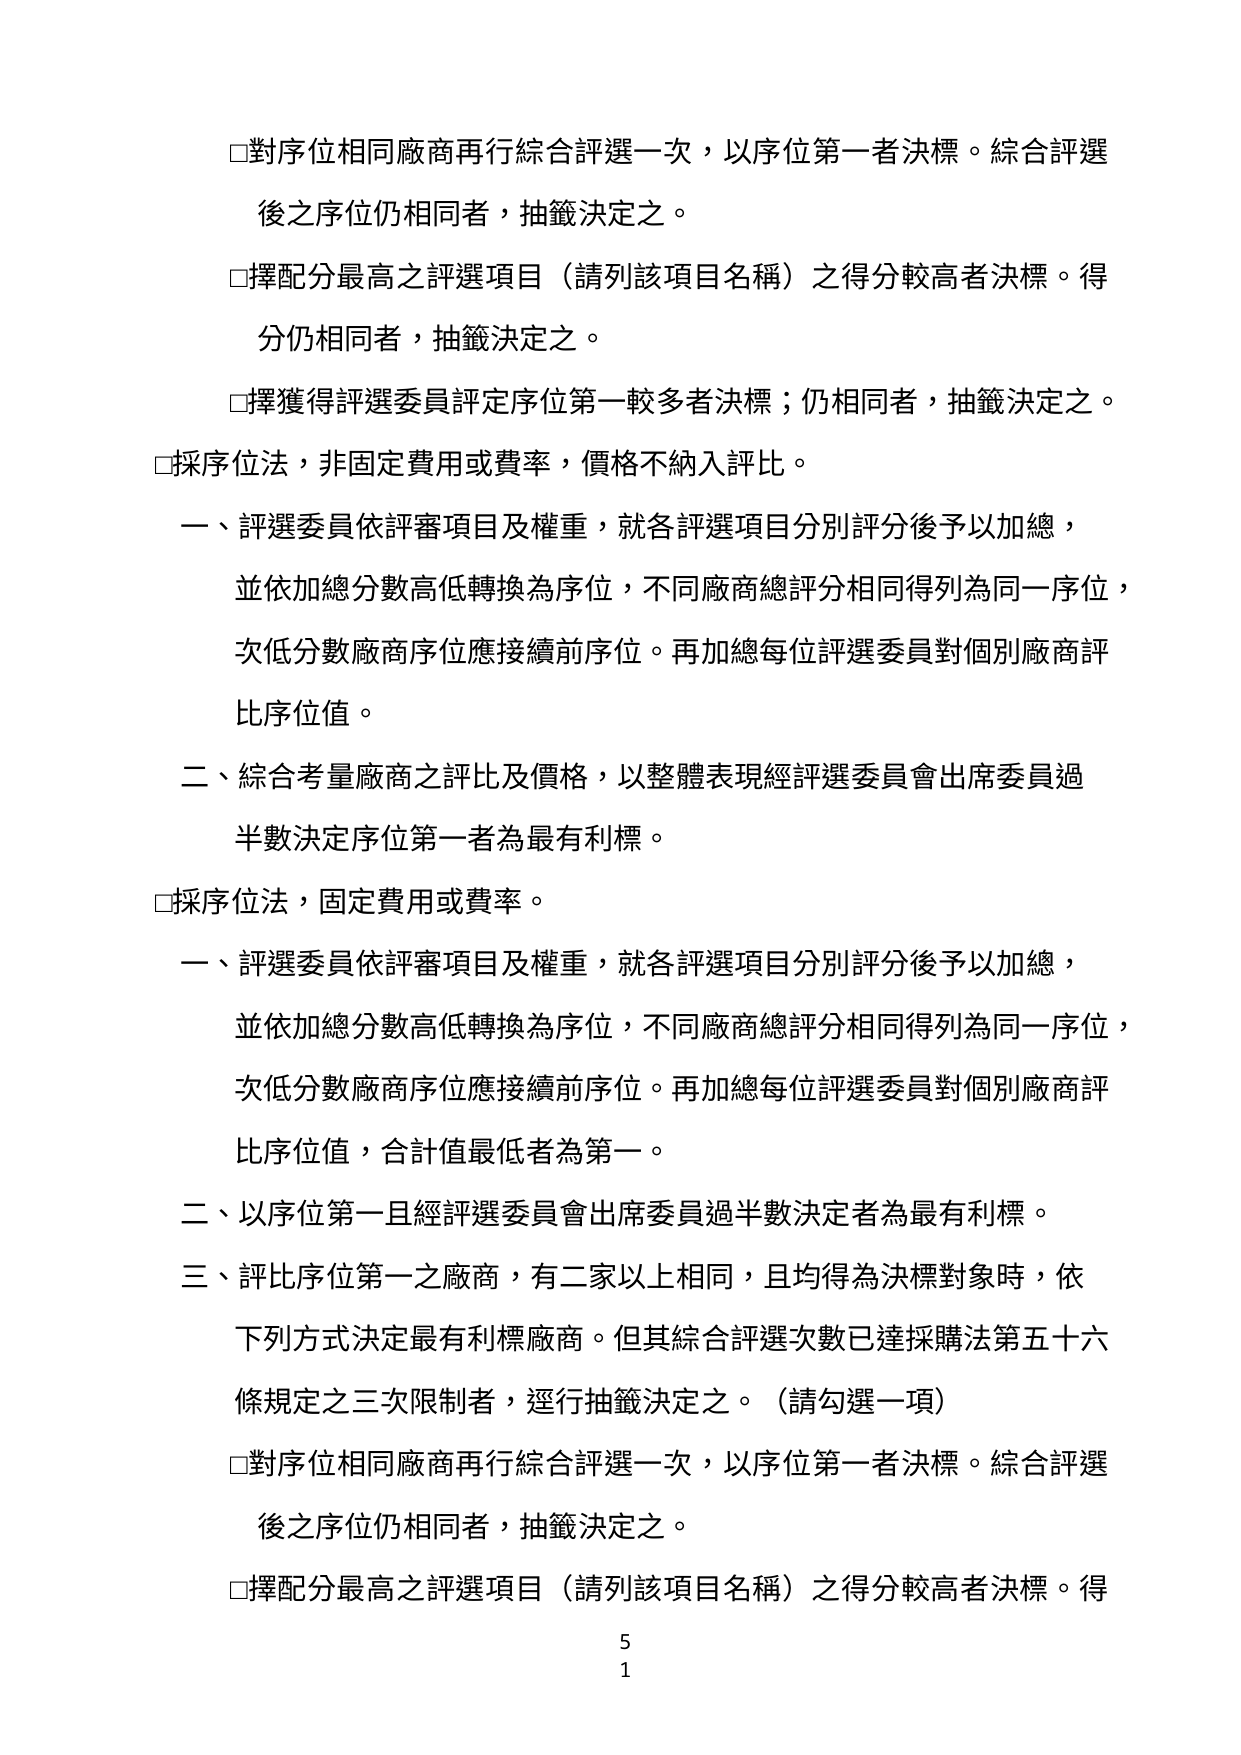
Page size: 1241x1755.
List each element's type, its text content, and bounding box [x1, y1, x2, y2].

text 一、評選委員依評審項目及權重，就各評選項目分別評分後予以加總，並依加總分數高低轉換為序位，不同廠商總評分相同得列為同一序位，次低分數廠商序位應接續前序位。再加總每位評選委員對個別廠商評比序位值。 [180, 483, 1110, 733]
text □擇配分最高之評選項目（請列該項目名稱）之得分較高者決標。得分仍相同者，抽籤決定之。 [230, 233, 1110, 358]
text 三、評比序位第一之廠商，有二家以上相同，且均得為決標對象時，依下列方式決定最有利標廠商。但其綜合評選次數已達採購法第五十六條規定之三次限制者，逕行抽籤決定之。（請勾選一項） [180, 1233, 1110, 1420]
text □對序位相同廠商再行綜合評選一次，以序位第一者決標。綜合評選後之序位仍相同者，抽籤決定之。 [230, 108, 1110, 233]
text 二、以序位第一且經評選委員會出席委員過半數決定者為最有利標。 [180, 1170, 1110, 1233]
text 一、評選委員依評審項目及權重，就各評選項目分別評分後予以加總，並依加總分數高低轉換為序位，不同廠商總評分相同得列為同一序位，次低分數廠商序位應接續前序位。再加總每位評選委員對個別廠商評比序位值，合計值最低者為第一。 [180, 920, 1110, 1170]
text □對序位相同廠商再行綜合評選一次，以序位第一者決標。綜合評選後之序位仍相同者，抽籤決定之。 [230, 1420, 1110, 1545]
text □擇獲得評選委員評定序位第一較多者決標；仍相同者，抽籤決定之。 [230, 358, 1110, 420]
text □擇配分最高之評選項目（請列該項目名稱）之得分較高者決標。得 [230, 1545, 1110, 1608]
text 二、綜合考量廠商之評比及價格，以整體表現經評選委員會出席委員過半數決定序位第一者為最有利標。 [180, 733, 1110, 858]
text □採序位法，固定費用或費率。 [155, 858, 1110, 920]
text □採序位法，非固定費用或費率，價格不納入評比。 [155, 420, 1110, 483]
